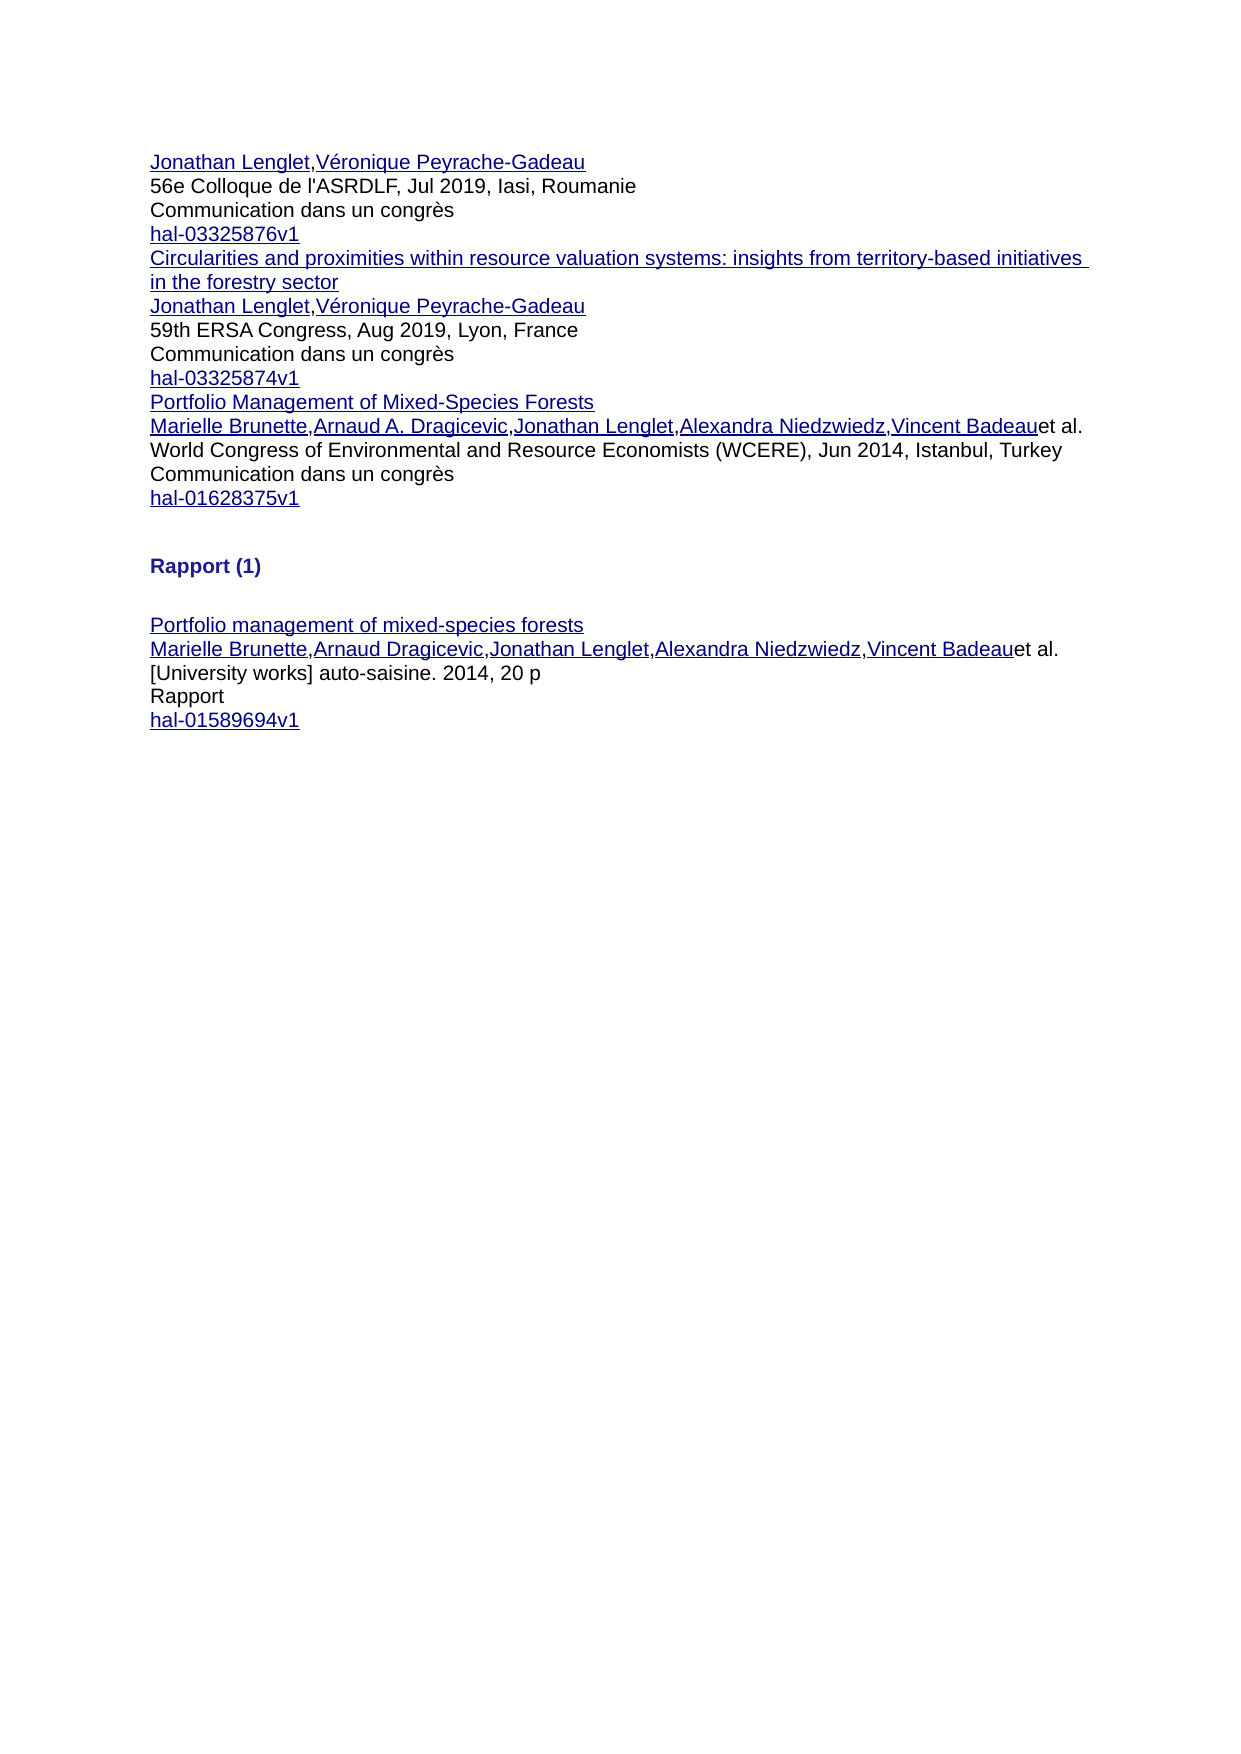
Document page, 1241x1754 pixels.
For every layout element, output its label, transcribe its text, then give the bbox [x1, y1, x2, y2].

table_cell Circularities and proximities within resource valuation systems: insights from territory-based initiatives in the forestry sector Jonathan Lenglet,Véronique Peyrache-Gadeau 59th ERSA Congress, Aug 2019, Lyon, France Communication dans un congrès hal-03325874v1 [150, 246, 1090, 389]
subtitle Rapport (1) [150, 554, 1090, 578]
table_cell Portfolio Management of Mixed-Species Forests Marielle Brunette,Arnaud A. Dragicevic,Jonathan Lenglet,Alexandra Niedzwiedz,Vincent Badeauet al. World Congress of Environmental and Resource Economists (WCERE), Jun 2014, Istanbul, Turkey Communication dans un congrès hal-01628375v1 [150, 390, 1090, 509]
table_header Portfolio management of mixed-species forests Marielle Brunette,Arnaud Dragicevic,Jonathan Lenglet,Alexandra Niedzwiedz,Vincent Badeauet al. [University works] auto-saisine. 2014, 20 p Rapport hal-01589694v1 [150, 613, 1090, 732]
table_cell Jonathan Lenglet,Véronique Peyrache-Gadeau 56e Colloque de l'ASRDLF, Jul 2019, Iasi, Roumanie Communication dans un congrès hal-03325876v1 [150, 150, 1090, 246]
